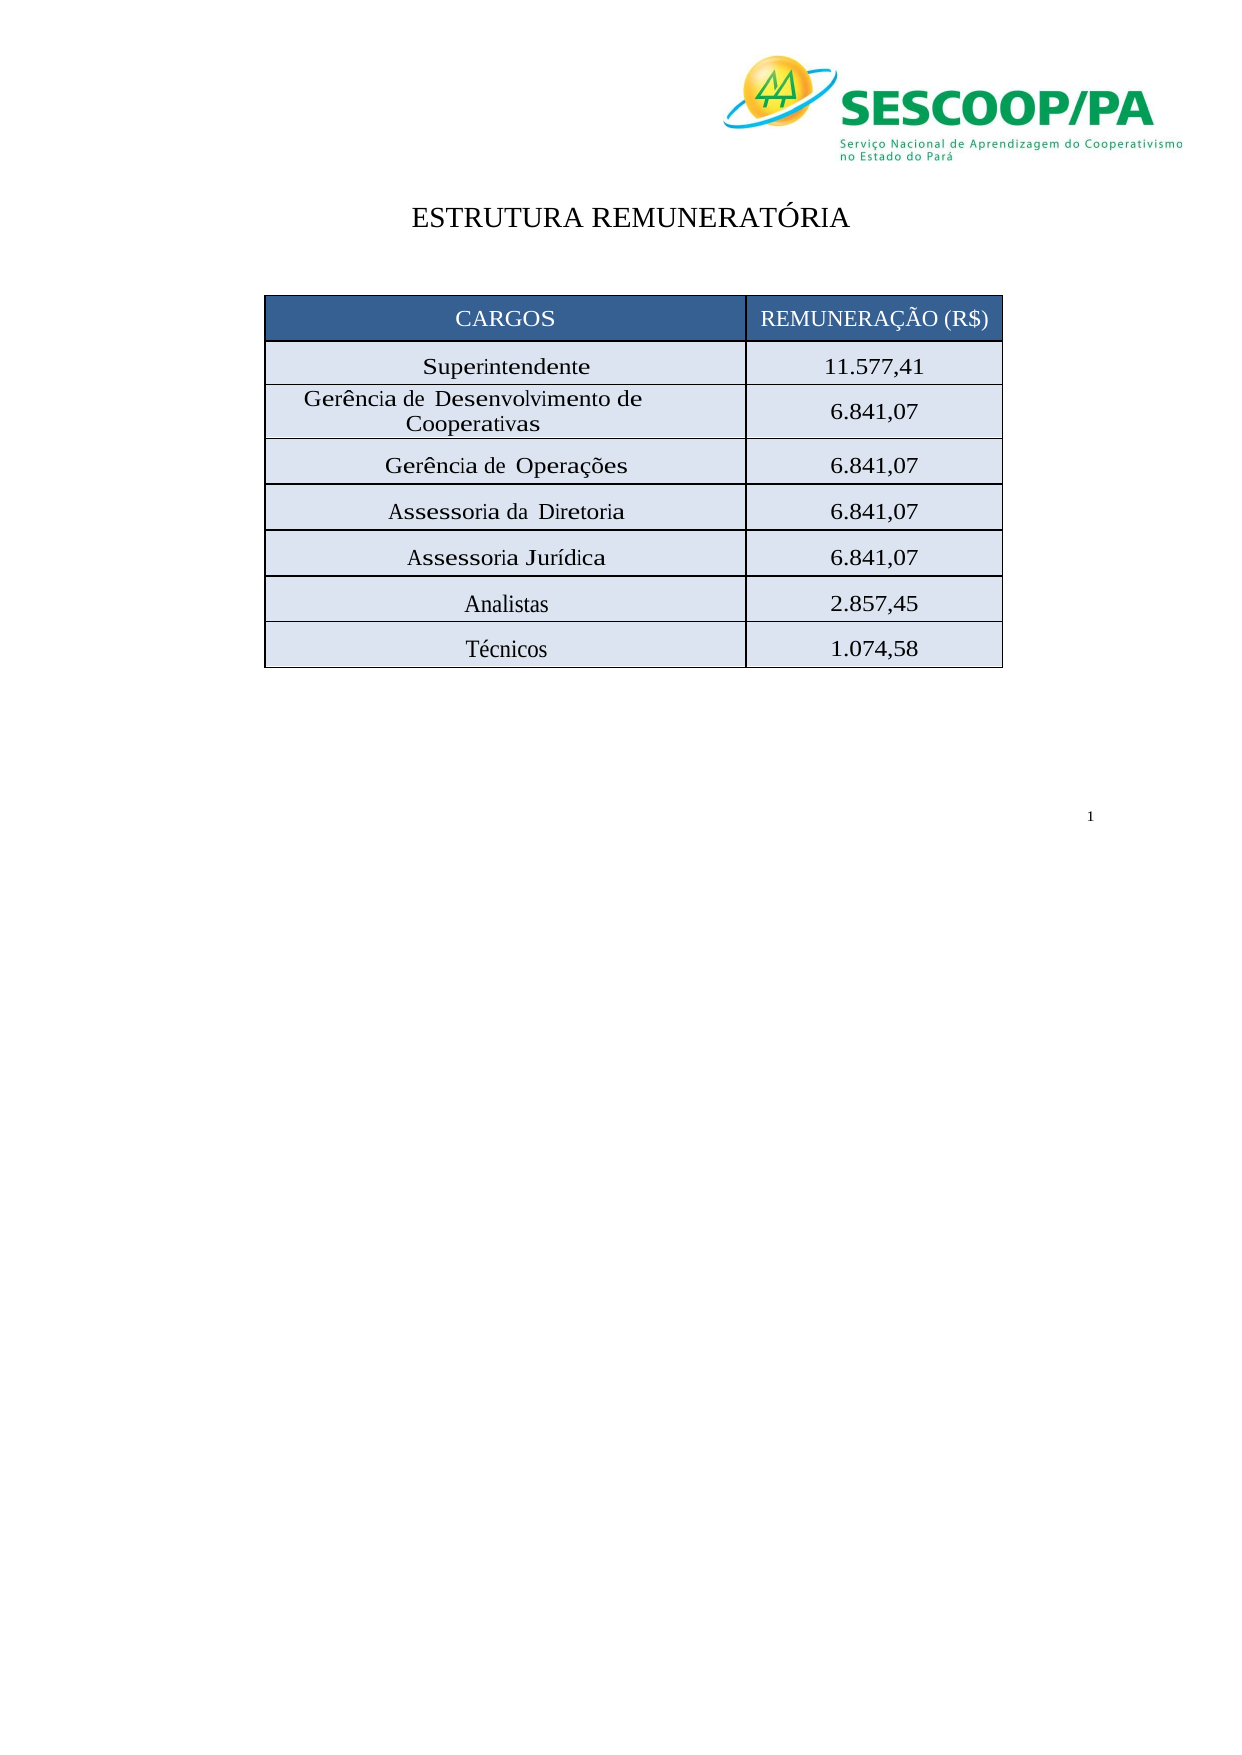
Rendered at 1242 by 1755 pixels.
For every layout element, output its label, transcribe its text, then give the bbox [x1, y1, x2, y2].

table_header CARGOS [266, 296, 745, 340]
table_header REMUNERAÇÃO (R$) [747, 296, 1002, 340]
table_cell 1.074,58 [747, 622, 1002, 666]
table_cell 2.857,45 [747, 577, 1002, 621]
table_cell Analistas [266, 577, 745, 621]
table_cell 11.577,41 [747, 342, 1002, 384]
table_cell Assessoria Jurídica [266, 531, 745, 575]
table_cell 6.841,07 [747, 439, 1002, 483]
text 1 [164, 808, 1094, 824]
table_cell Técnicos [266, 622, 745, 666]
table_cell 6.841,07 [747, 485, 1002, 529]
table_cell Gerência de Operações [266, 439, 745, 483]
text ESTRUTURA REMUNERATÓRIA [411, 201, 1196, 232]
table_cell 6.841,07 [747, 385, 1002, 437]
table_cell Assessoria da Diretoria [266, 485, 745, 529]
table_cell Gerência de Desenvolvimento de Cooperativas [266, 385, 745, 437]
table_cell 6.841,07 [747, 531, 1002, 575]
table_cell Superintendente [266, 342, 745, 384]
